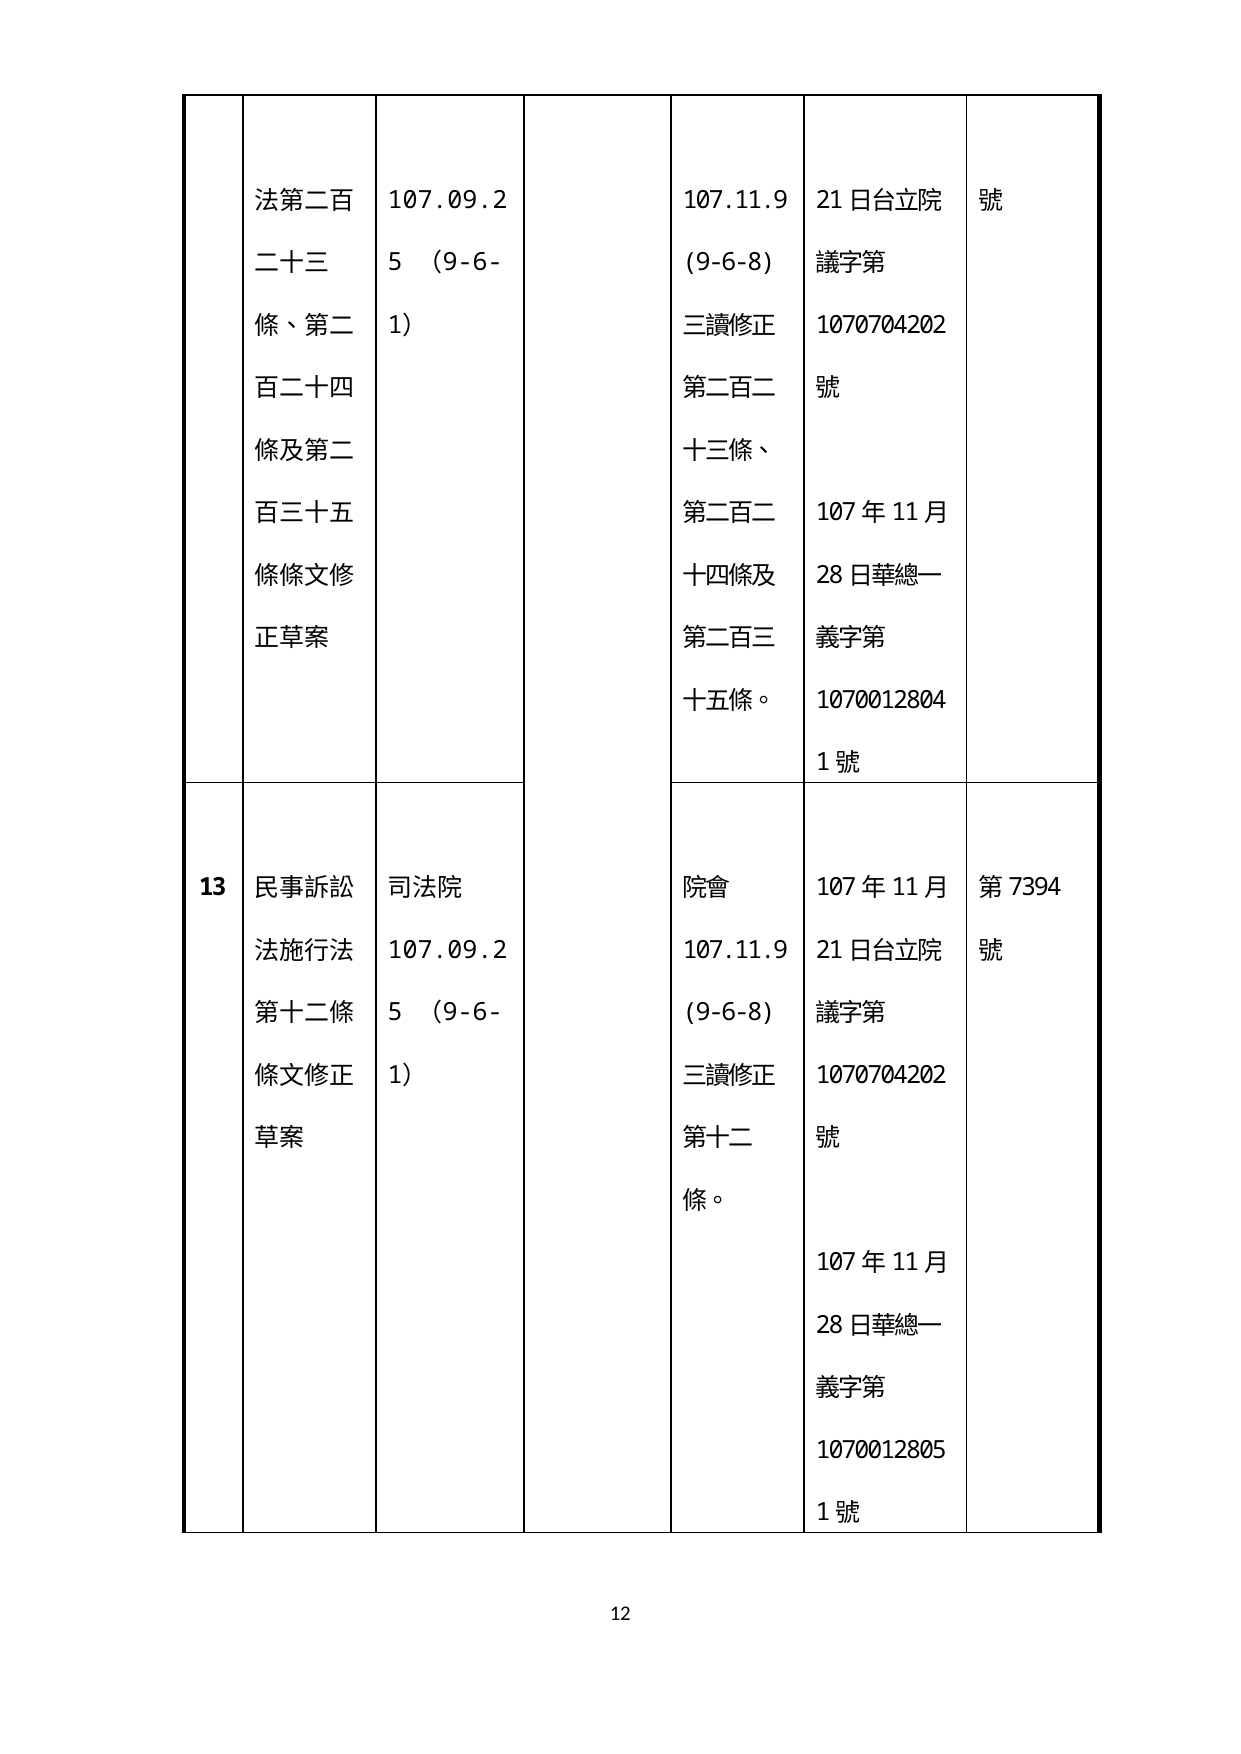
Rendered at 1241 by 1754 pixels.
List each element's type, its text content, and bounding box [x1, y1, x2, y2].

table_cell 號 [967, 96, 1097, 782]
table_cell 院會 107.11.9 (9-6-8) 三讀修正第十二條。 [672, 783, 803, 1532]
table_cell [186, 96, 242, 782]
table_cell 107.11.9 (9-6-8) 三讀修正第二百二十三條、第二百二十四條及第二百三十五條。 [672, 96, 803, 782]
table_cell [525, 96, 670, 1532]
table_cell 民事訴訟法施行法第十二條條文修正草案 [244, 783, 375, 1532]
table_cell 107年11月21日台立院議字第1070704202號 107年11月28日華總一義字第10700128051號 [805, 783, 966, 1532]
table_cell 107.09.25 （9-6-1） [377, 96, 523, 782]
table_cell 21日台立院議字第1070704202號 107年11月28日華總一義字第10700128041號 [805, 96, 966, 782]
table_cell 司法院 107.09.25 （9-6-1） [377, 783, 523, 1532]
table_cell 第7394號 [967, 783, 1097, 1532]
table_cell 法第二百二十三條、第二百二十四條及第二百三十五條條文修正草案 [244, 96, 375, 782]
table_cell 13 [186, 783, 242, 1532]
